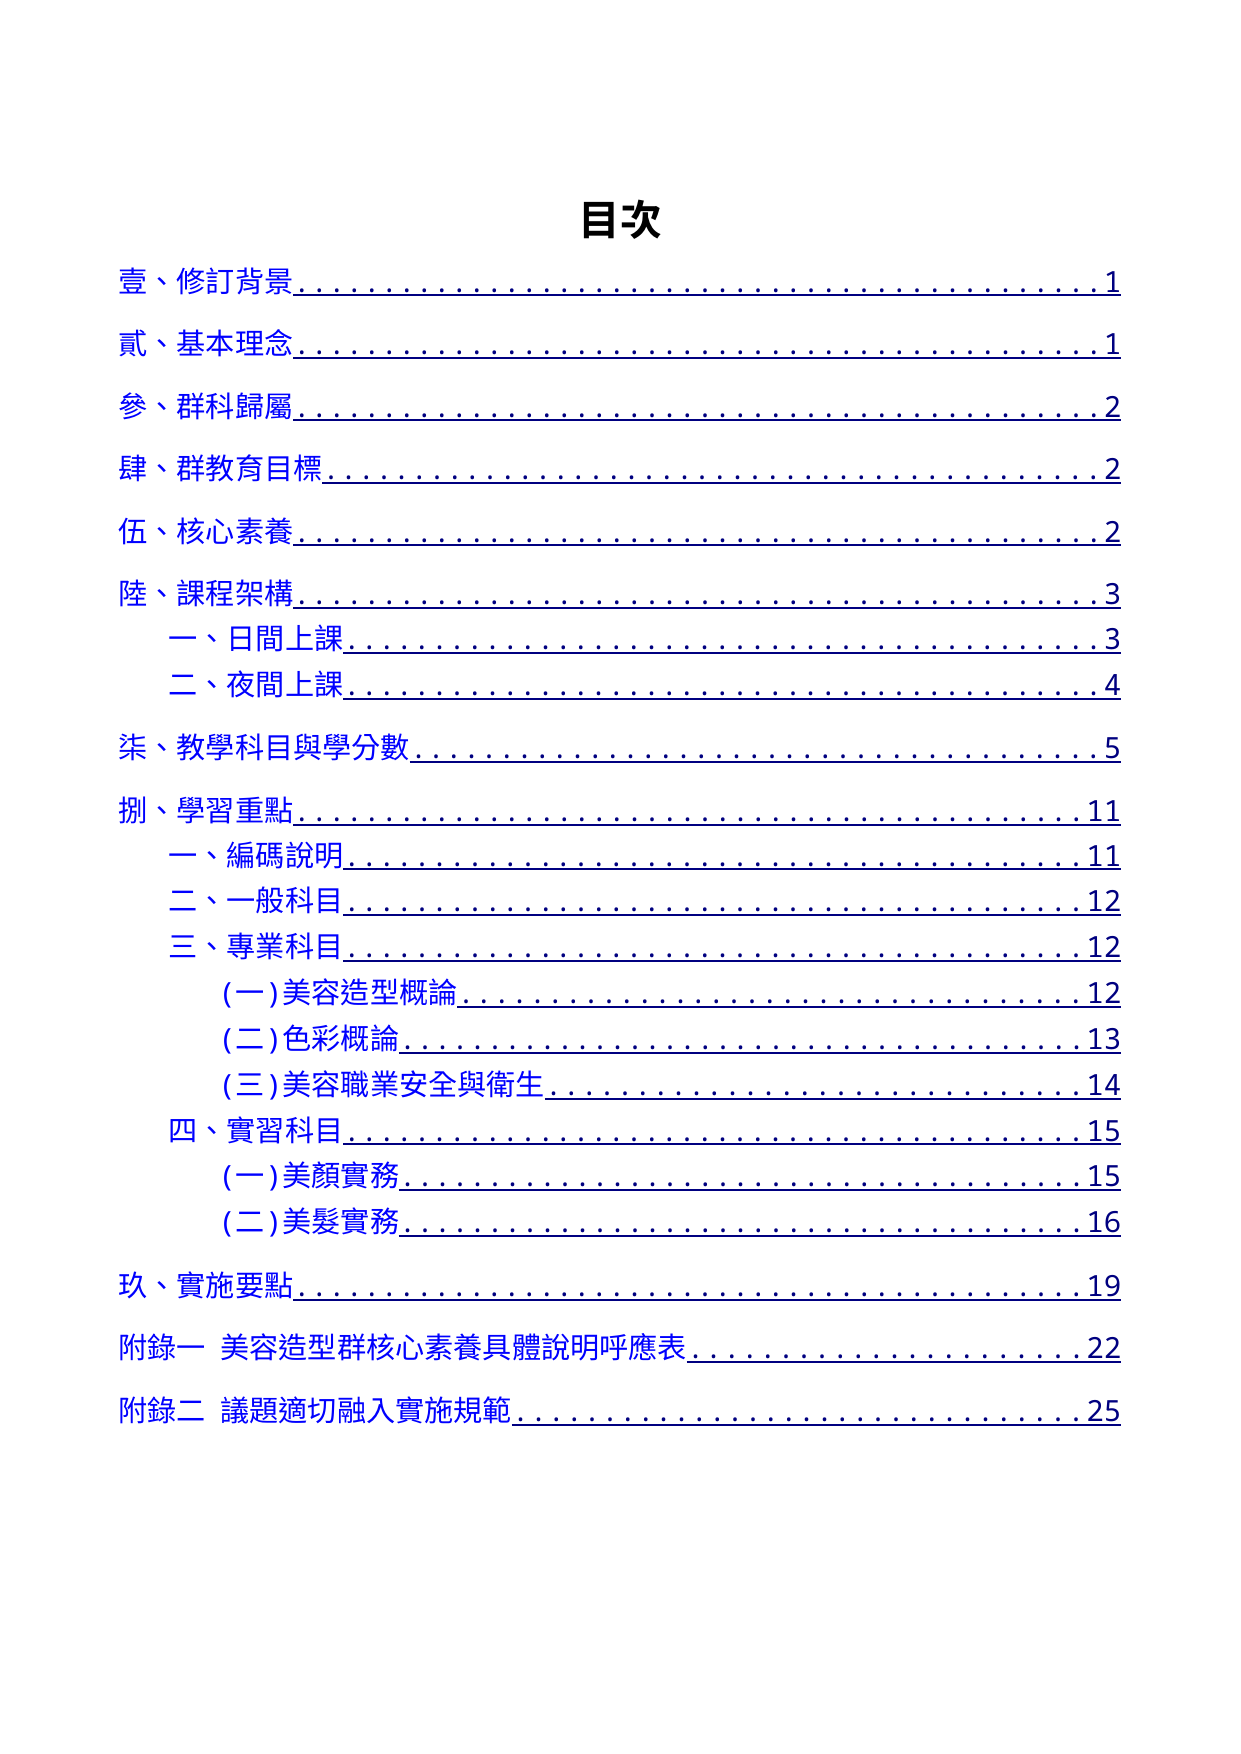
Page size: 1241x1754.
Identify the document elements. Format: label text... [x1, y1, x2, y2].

text 四、實習科目 15 [168, 1104, 1122, 1150]
text 三、專業科目 12 [168, 921, 1122, 967]
text (一)美容造型概論 12 [218, 967, 1122, 1013]
text 捌、學習重點 11 [118, 767, 1122, 829]
text 壹、修訂背景 1 [118, 238, 1122, 300]
text 伍、核心素養 2 [118, 488, 1122, 550]
text (三)美容職業安全與衛生 14 [218, 1058, 1122, 1104]
text 一、編碼說明 11 [168, 829, 1122, 875]
text (二)色彩概論 13 [218, 1013, 1122, 1058]
text 玖、實施要點 19 [118, 1242, 1122, 1304]
text 附錄二 議題適切融入實施規範 25 [118, 1367, 1122, 1429]
text 柒、教學科目與學分數 5 [118, 704, 1122, 767]
text (二)美髮實務 16 [218, 1196, 1122, 1242]
text 肆、群教育目標 2 [118, 425, 1122, 488]
text 附錄一 美容造型群核心素養具體說明呼應表 22 [118, 1304, 1122, 1367]
text 參、群科歸屬 2 [118, 363, 1122, 425]
text 二、一般科目 12 [168, 875, 1122, 921]
text (一)美顏實務 15 [218, 1150, 1122, 1196]
text 二、夜間上課 4 [168, 658, 1122, 704]
text 目次 [118, 175, 1122, 238]
text 陸、課程架構 3 [118, 550, 1122, 613]
text 貳、基本理念 1 [118, 300, 1122, 363]
text 一、日間上課 3 [168, 613, 1122, 658]
